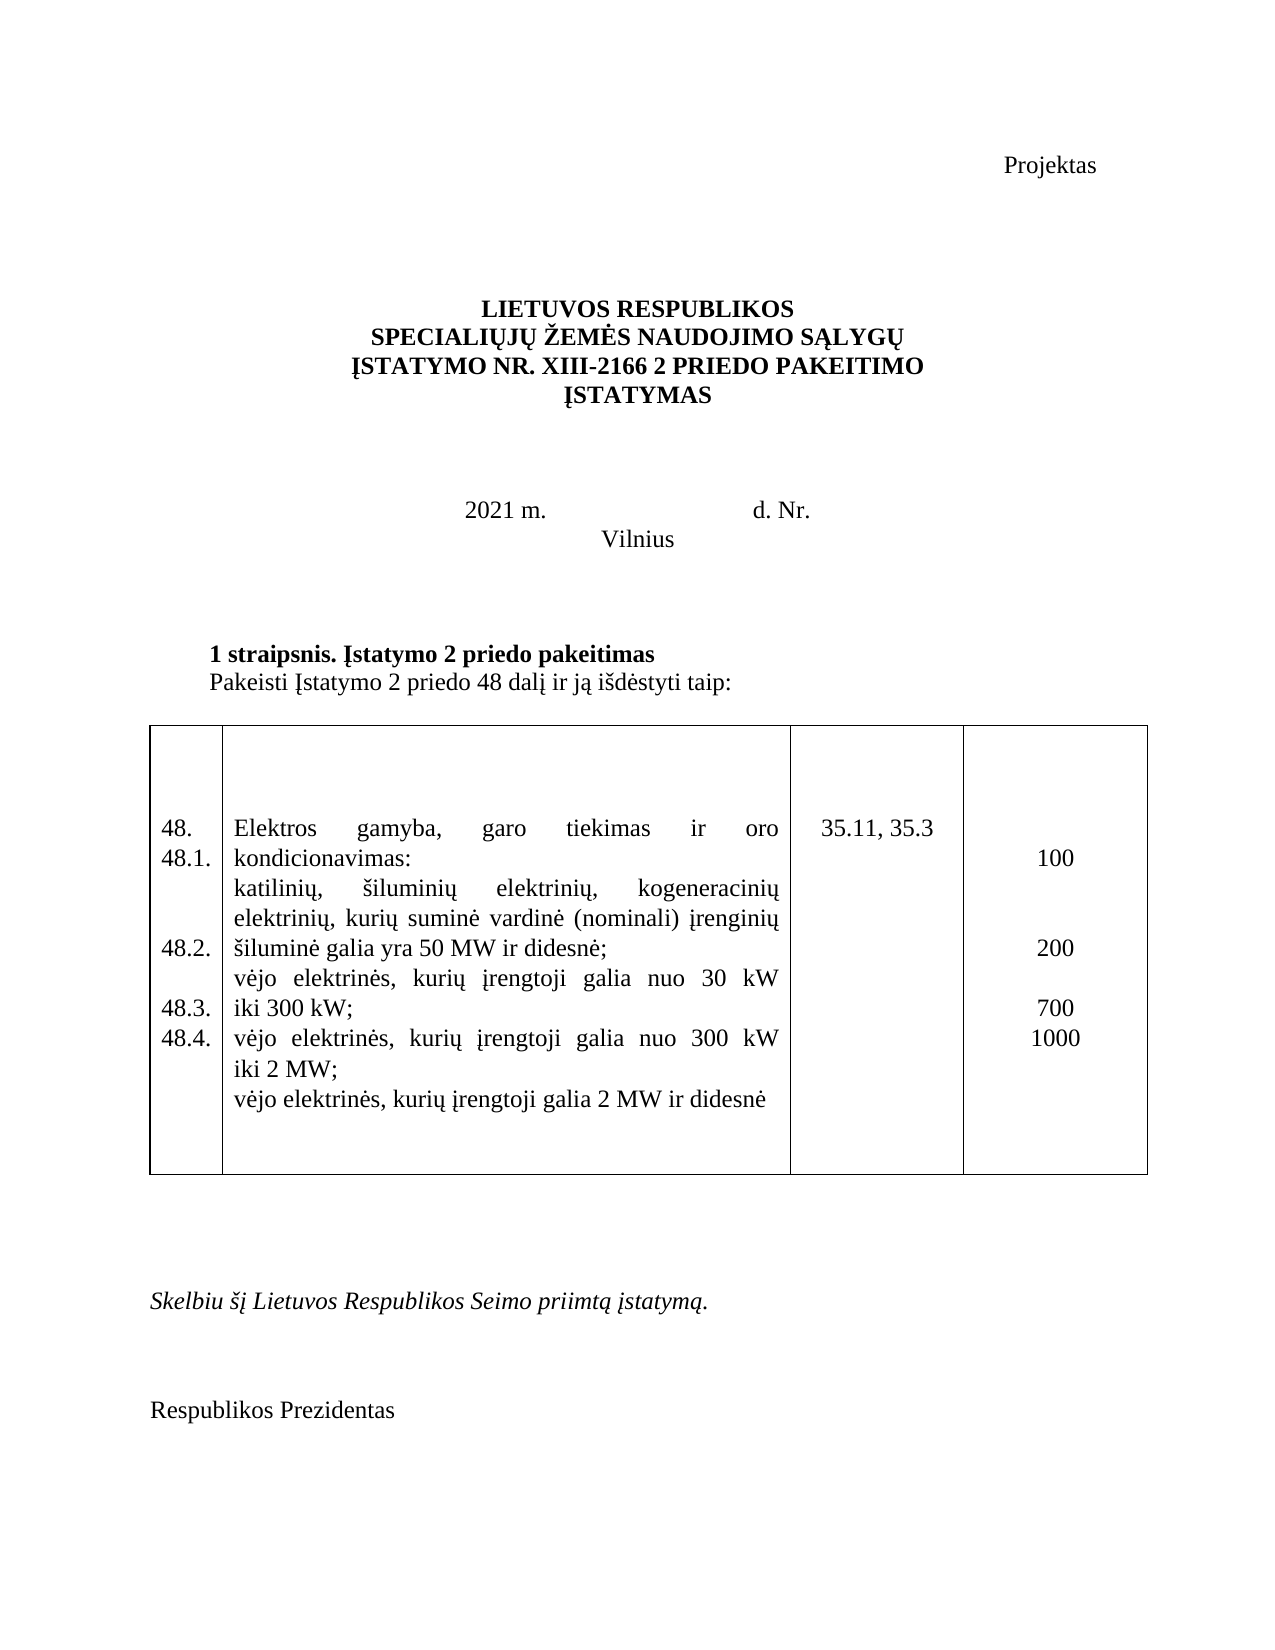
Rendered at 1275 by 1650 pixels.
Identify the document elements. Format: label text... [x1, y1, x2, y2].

table_cell [791, 1114, 963, 1174]
table_cell [791, 759, 963, 813]
table_cell 35.11, 35.3 [791, 813, 963, 1114]
text Skelbiu šį Lietuvos Respublikos Seimo priimtą įstatymą. [150, 1286, 1125, 1315]
table_header [223, 726, 790, 759]
table_cell 48. 48.1. 48.2. 48.3. 48.4. [151, 813, 222, 1114]
text 2021 m. d. Nr. [150, 495, 1125, 524]
table_cell [223, 759, 790, 813]
text Projektas [407, 150, 1125, 179]
text Pakeisti Įstatymo 2 priedo 48 dalį ir ją išdėstyti taip: [150, 667, 1125, 696]
table_cell [151, 1114, 222, 1174]
text SPECIALIŲJŲ ŽEMĖS NAUDOJIMO SĄLYGŲ [150, 322, 1125, 351]
text 1 straipsnis. Įstatymo 2 priedo pakeitimas [150, 639, 1125, 667]
table_header [791, 726, 963, 759]
text Vilnius [150, 524, 1125, 552]
text LIETUVOS RESPUBLIKOS [150, 294, 1125, 322]
table_header [964, 726, 1147, 759]
table_cell 100 200 700 1000 [964, 813, 1147, 1114]
text ĮSTATYMO NR. XIII-2166 2 PRIEDO PAKEITIMO [150, 351, 1125, 380]
table_cell [964, 759, 1147, 813]
table_cell [964, 1114, 1147, 1174]
table_cell Elektros gamyba, garo tiekimas ir oro kondicionavimas: katilinių, šiluminių elektrinių, kogeneracinių elektrinių, kurių suminė vardinė (nominali) įrenginių šiluminė galia yra 50 MW ir didesnė; vėjo elektrinės, kurių įrengtoji galia nuo 30 kW iki 300 kW; vėjo elektrinės, kurių įrengtoji galia nuo 300 kW iki 2 MW; vėjo elektrinės, kurių įrengtoji galia 2 MW ir didesnė [223, 813, 790, 1114]
table_header [151, 726, 222, 759]
text Respublikos Prezidentas [150, 1395, 1125, 1424]
table_cell [223, 1114, 790, 1174]
text ĮSTATYMAS [150, 380, 1125, 409]
table_cell [151, 759, 222, 813]
